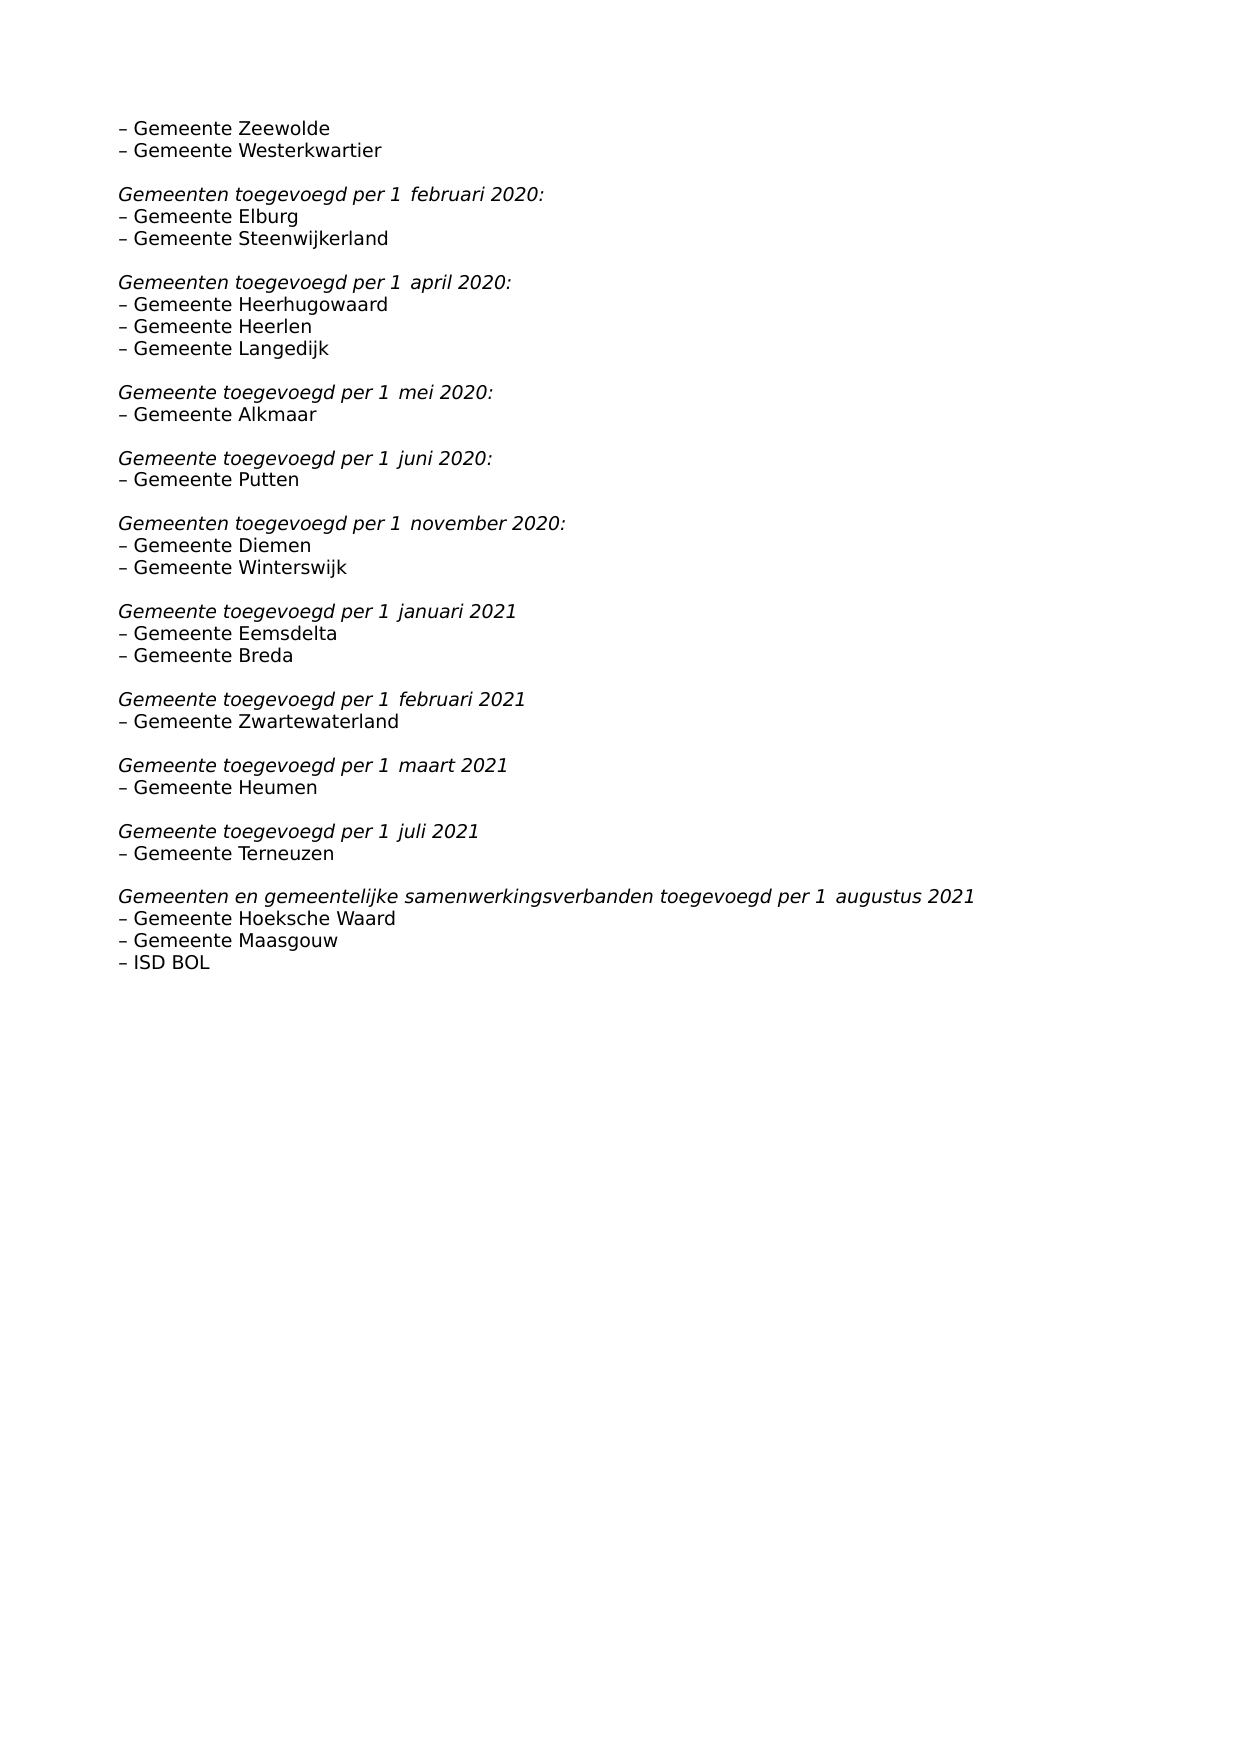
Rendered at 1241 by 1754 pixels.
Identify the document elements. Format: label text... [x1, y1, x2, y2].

text – ISD BOL [118, 952, 1122, 974]
text – Gemeente Diemen [118, 535, 1122, 557]
text – Gemeente Heumen [118, 777, 1122, 799]
text Gemeenten toegevoegd per 1 februari 2020: [118, 184, 1122, 206]
text Gemeente toegevoegd per 1 februari 2021 [118, 689, 1122, 711]
text – Gemeente Hoeksche Waard [118, 908, 1122, 930]
text Gemeente toegevoegd per 1 januari 2021 [118, 601, 1122, 623]
text – Gemeente Steenwijkerland [118, 228, 1122, 250]
text – Gemeente Heerlen [118, 316, 1122, 338]
text – Gemeente Terneuzen [118, 842, 1122, 864]
text Gemeente toegevoegd per 1 juli 2021 [118, 821, 1122, 842]
text Gemeente toegevoegd per 1 mei 2020: [118, 382, 1122, 403]
text – Gemeente Zwartewaterland [118, 711, 1122, 733]
text Gemeente toegevoegd per 1 juni 2020: [118, 447, 1122, 469]
text – Gemeente Alkmaar [118, 403, 1122, 426]
text – Gemeente Breda [118, 645, 1122, 667]
text – Gemeente Westerkwartier [118, 140, 1122, 162]
text – Gemeente Eemsdelta [118, 623, 1122, 645]
text – Gemeente Zeewolde [118, 118, 1122, 140]
text – Gemeente Elburg [118, 206, 1122, 228]
text – Gemeente Winterswijk [118, 557, 1122, 579]
text – Gemeente Putten [118, 469, 1122, 491]
text Gemeenten toegevoegd per 1 november 2020: [118, 513, 1122, 535]
text – Gemeente Maasgouw [118, 930, 1122, 952]
text Gemeente toegevoegd per 1 maart 2021 [118, 755, 1122, 777]
text – Gemeente Langedijk [118, 338, 1122, 360]
text Gemeenten toegevoegd per 1 april 2020: [118, 272, 1122, 294]
text Gemeenten en gemeentelijke samenwerkingsverbanden toegevoegd per 1 augustus 2021 [118, 886, 1122, 908]
text – Gemeente Heerhugowaard [118, 294, 1122, 316]
